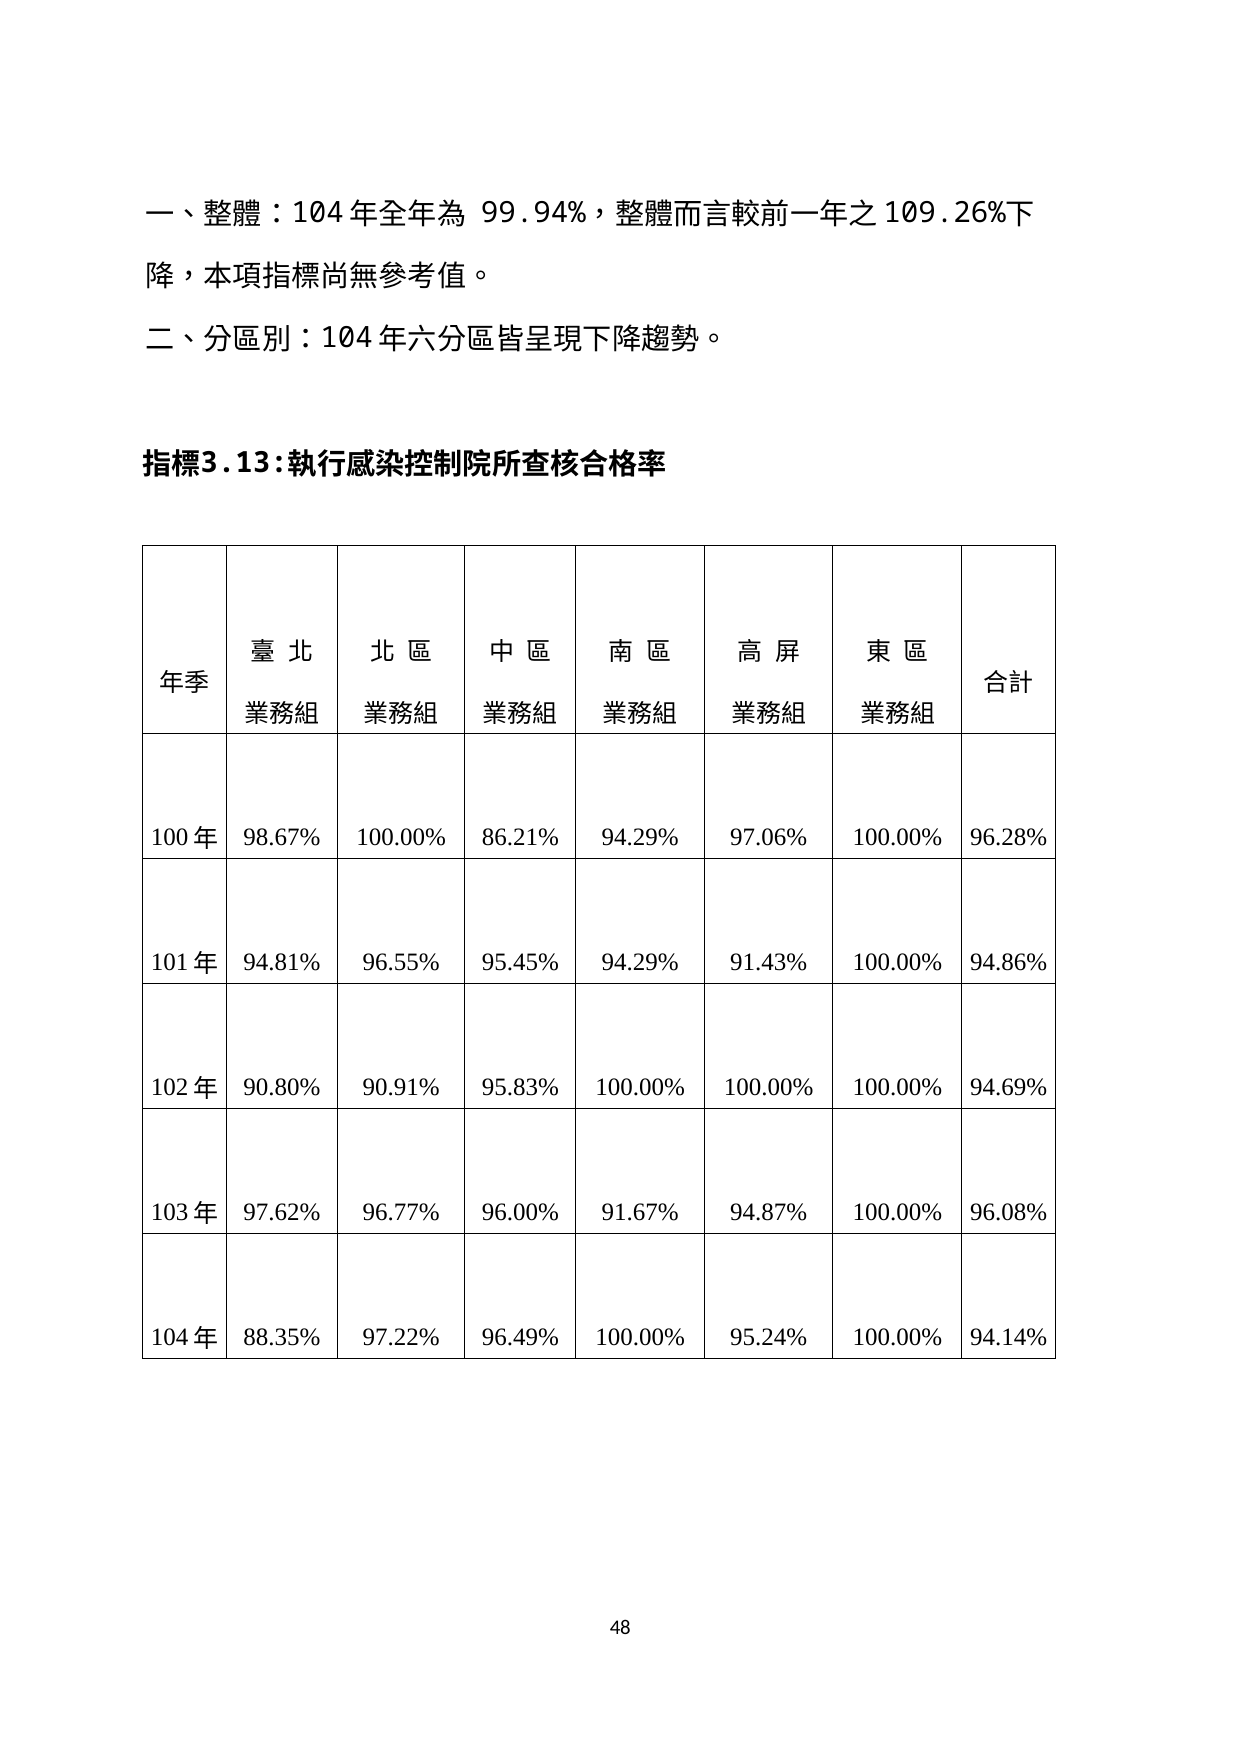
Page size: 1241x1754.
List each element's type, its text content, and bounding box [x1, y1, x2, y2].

table_cell 95.45% [465, 859, 575, 982]
table_cell 96.77% [338, 1109, 464, 1232]
table_cell 95.83% [465, 984, 575, 1107]
table_cell 100.00% [338, 734, 464, 857]
table_cell 94.86% [962, 859, 1055, 982]
table_cell 90.80% [227, 984, 337, 1107]
table_cell 102年 [143, 984, 226, 1107]
table_cell 96.55% [338, 859, 464, 982]
table_cell 96.08% [962, 1109, 1055, 1232]
table_cell 90.91% [338, 984, 464, 1107]
table_cell 97.06% [705, 734, 832, 857]
table_cell 103年 [143, 1109, 226, 1232]
table_cell 97.22% [338, 1234, 464, 1357]
table_cell 100.00% [576, 984, 704, 1107]
table_cell 97.62% [227, 1109, 337, 1232]
table_cell 91.43% [705, 859, 832, 982]
table_cell 一、整體：104年全年為 99.94%，整體而言較前一年之109.26%下降，本項指標尚無參考值。 二、分區別：104年六分區皆呈現下降趨勢。 [142, 108, 1076, 357]
table_cell 94.69% [962, 984, 1055, 1107]
table_header 臺 北 業務組 [227, 546, 337, 732]
table_cell 98.67% [227, 734, 337, 857]
table_cell 100.00% [833, 984, 961, 1107]
table_cell 100.00% [705, 984, 832, 1107]
table_cell 95.24% [705, 1234, 832, 1357]
table_cell 100.00% [833, 1234, 961, 1357]
table_cell 94.29% [576, 734, 704, 857]
table_cell 96.49% [465, 1234, 575, 1357]
table_cell 100.00% [833, 859, 961, 982]
table_cell 86.21% [465, 734, 575, 857]
table_cell 101年 [143, 859, 226, 982]
table_cell 100年 [143, 734, 226, 857]
table_cell 91.67% [576, 1109, 704, 1232]
table_cell 104年 [143, 1234, 226, 1357]
table_cell 94.81% [227, 859, 337, 982]
text 指標3.13:執行感染控制院所查核合格率 [142, 420, 1098, 482]
table_header 高 屏 業務組 [705, 546, 832, 732]
table_cell 100.00% [576, 1234, 704, 1357]
table_cell 96.00% [465, 1109, 575, 1232]
table_header 東 區 業務組 [833, 546, 961, 732]
table_cell 100.00% [833, 734, 961, 857]
table_cell 94.29% [576, 859, 704, 982]
table_header 中 區 業務組 [465, 546, 575, 732]
table_cell 88.35% [227, 1234, 337, 1357]
table_cell 96.28% [962, 734, 1055, 857]
table_header 年季 [143, 546, 226, 732]
table_cell 94.14% [962, 1234, 1055, 1357]
table_header 南 區 業務組 [576, 546, 704, 732]
table_cell 94.87% [705, 1109, 832, 1232]
table_header 北 區 業務組 [338, 546, 464, 732]
table_cell 100.00% [833, 1109, 961, 1232]
table_header 合計 [962, 546, 1055, 732]
